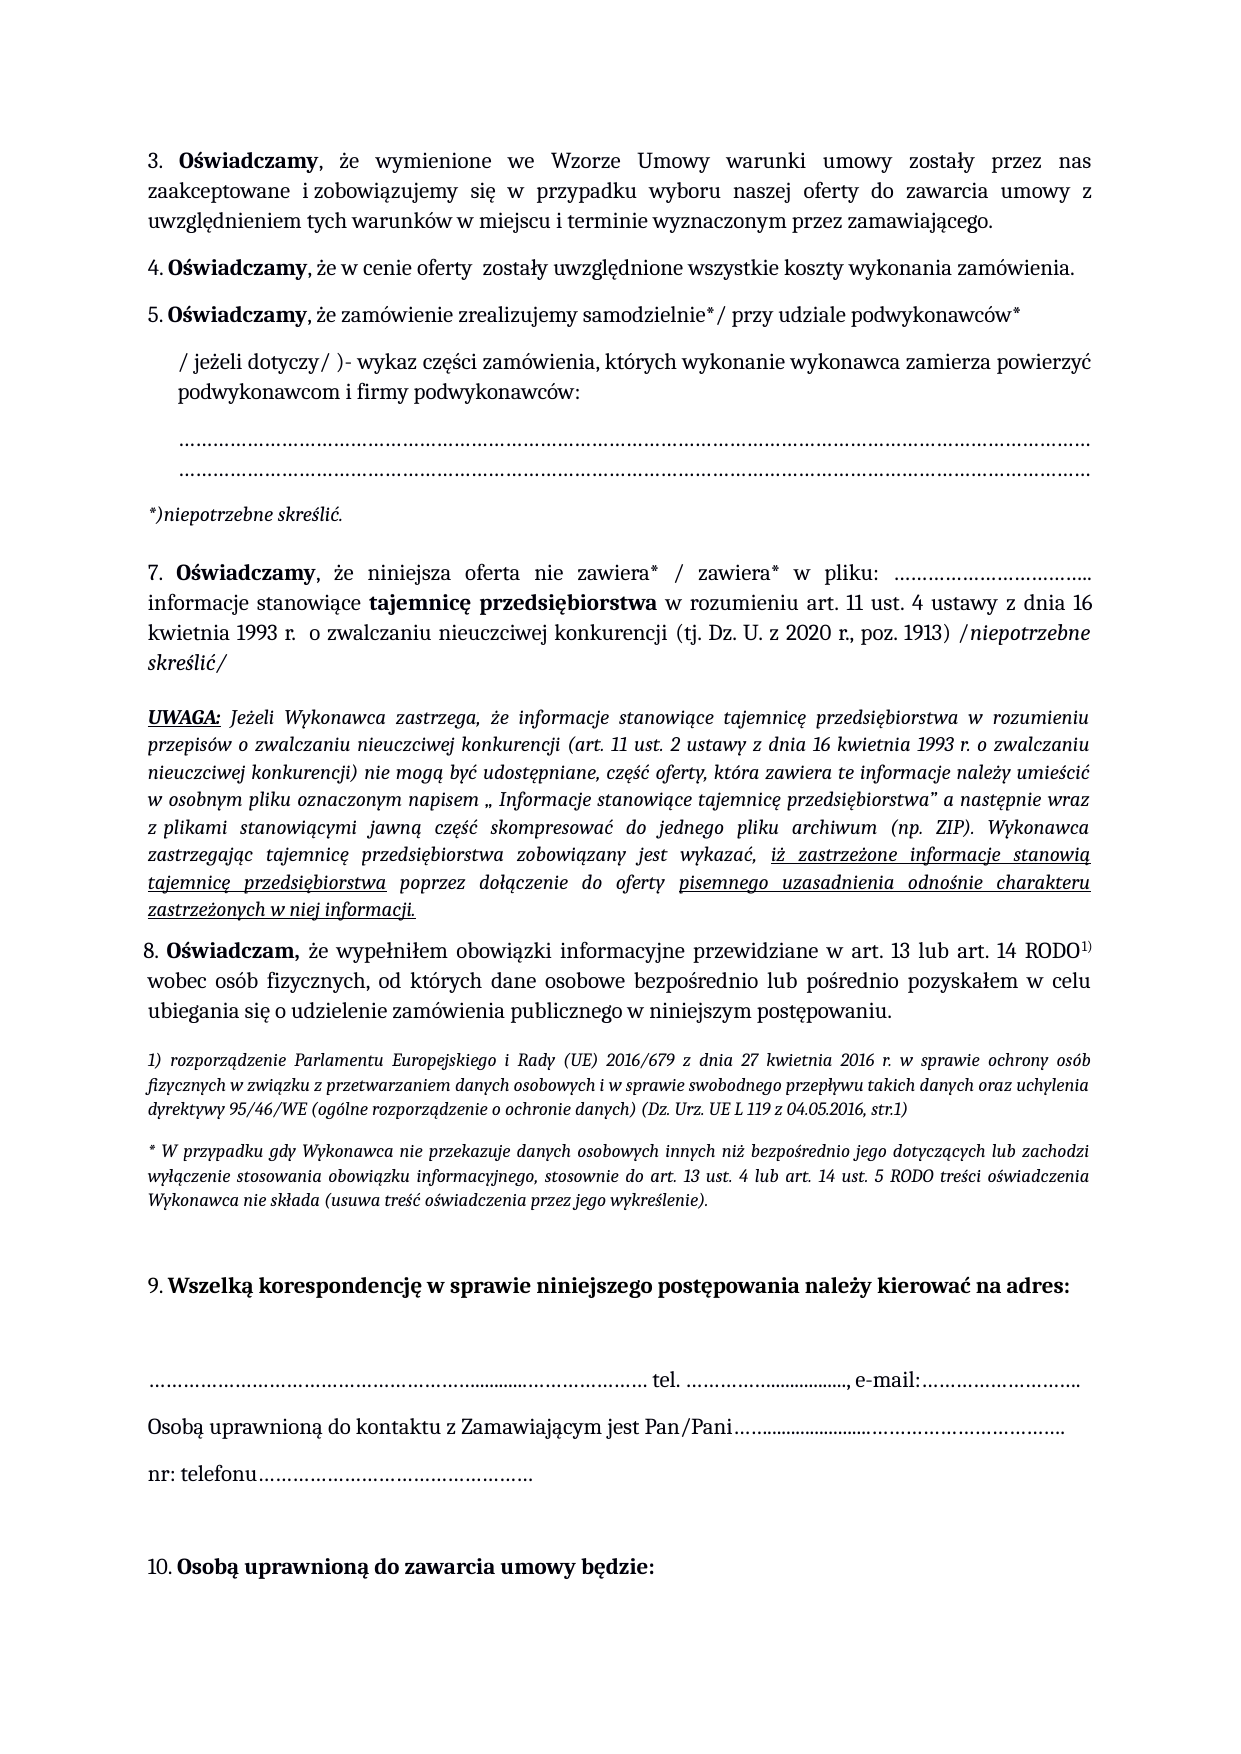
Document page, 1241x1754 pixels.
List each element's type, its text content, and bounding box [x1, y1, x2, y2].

text 7. Oświadczamy, że niniejsza oferta nie zawiera* / zawiera* w pliku: …………………………….. informacje stanowiące tajemnicę przedsiębiorstwa w rozumieniu art. 11 ust. 4 ustawy z dnia 16 kwietnia 1993 r. o zwalczaniu nieuczciwej konkurencji (tj. Dz. U. z 2020 r., poz. 1913) /niepotrzebne skreślić/ [148, 559, 1093, 676]
text 10. Osobą uprawnioną do zawarcia umowy będzie: [148, 1554, 1093, 1580]
text 4. Oświadczamy, że w cenie oferty zostały uwzględnione wszystkie koszty wykonania zamówienia. [148, 255, 1093, 281]
text nr: telefonu………………………………………… [148, 1460, 1093, 1487]
text UWAGA: Jeżeli Wykonawca zastrzega, że informacje stanowiące tajemnicę przedsiębiorstwa w rozumieniu przepisów o zwalczaniu nieuczciwej konkurencji (art. 11 ust. 2 ustawy z dnia 16 kwietnia 1993 r. o zwalczaniu nieuczciwej konkurencji) nie mogą być udostępniane, część oferty, która zawiera te informacje należy umieścić w osobnym pliku oznaczonym napisem „ Informacje stanowiące tajemnicę przedsiębiorstwa” a następnie wraz z plikami stanowiącymi jawną część skompresować do jednego pliku archiwum (np. ZIP). Wykonawca zastrzegając tajemnicę przedsiębiorstwa zobowiązany jest wykazać, iż zastrzeżone informacje stanowią tajemnicę przedsiębiorstwa poprzez dołączenie do oferty pisemnego uzasadnienia odnośnie charakteru zastrzeżonych w niej informacji. [148, 705, 1093, 922]
text / jeżeli dotyczy/ )- wykaz części zamówienia, których wykonanie wykonawca zamierza powierzyć podwykonawcom i firmy podwykonawców: [177, 349, 1093, 405]
text Osobą uprawnioną do kontaktu z Zamawiającym jest Pan/Pani……......................……………………………. [148, 1413, 1093, 1440]
text ………………………………………………………………………………………………………………………………………………………………………………………………………………………………………………………………………………………… [177, 426, 1093, 482]
text …………………………………………………...........………………… tel. ……………................, e-mail:………………………. [148, 1367, 1093, 1393]
text 8. Oświadczam, że wypełniłem obowiązki informacyjne przewidziane w art. 13 lub art. 14 RODO1) wobec osób fizycznych, od których dane osobowe bezpośrednio lub pośrednio pozyskałem w celu ubiegania się o udzielenie zamówienia publicznego w niniejszym postępowaniu. [143, 938, 1093, 1024]
text * W przypadku gdy Wykonawca nie przekazuje danych osobowych innych niż bezpośrednio jego dotyczących lub zachodzi wyłączenie stosowania obowiązku informacyjnego, stosownie do art. 13 ust. 4 lub art. 14 ust. 5 RODO treści oświadczenia Wykonawca nie składa (usuwa treść oświadczenia przez jego wykreślenie). [148, 1140, 1093, 1211]
text 5. Oświadczamy, że zamówienie zrealizujemy samodzielnie*/ przy udziale podwykonawców* [148, 302, 1093, 328]
text 9. Wszelką korespondencję w sprawie niniejszego postępowania należy kierować na adres: [148, 1273, 1093, 1299]
text 3. Oświadczamy, że wymienione we Wzorze Umowy warunki umowy zostały przez nas zaakceptowane i zobowiązujemy się w przypadku wyboru naszej oferty do zawarcia umowy z uwzględnieniem tych warunków w miejscu i terminie wyznaczonym przez zamawiającego. [148, 148, 1093, 234]
text 1) rozporządzenie Parlamentu Europejskiego i Rady (UE) 2016/679 z dnia 27 kwietnia 2016 r. w sprawie ochrony osób fizycznych w związku z przetwarzaniem danych osobowych i w sprawie swobodnego przepływu takich danych oraz uchylenia dyrektywy 95/46/WE (ogólne rozporządzenie o ochronie danych) (Dz. Urz. UE L 119 z 04.05.2016, str.1) [148, 1049, 1093, 1120]
text *)niepotrzebne skreślić. [148, 503, 1093, 527]
